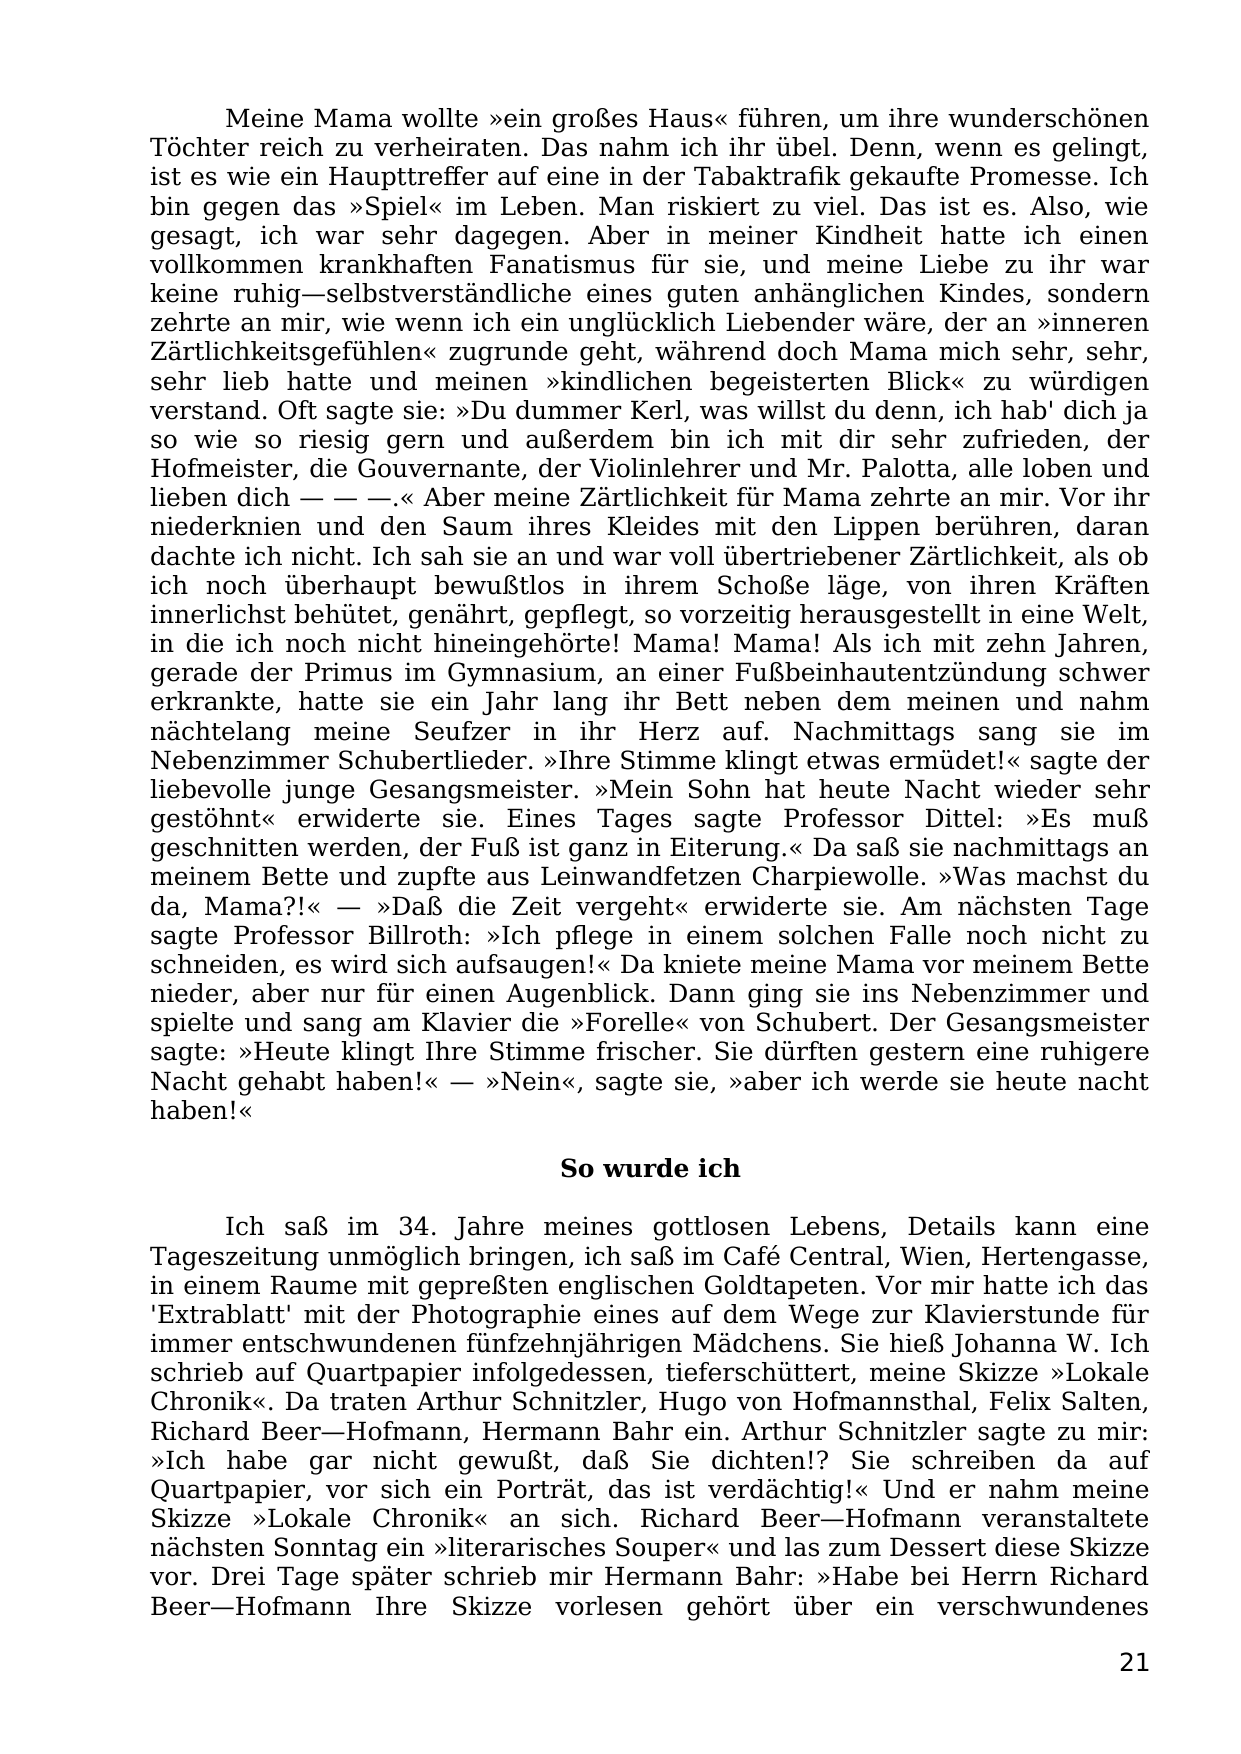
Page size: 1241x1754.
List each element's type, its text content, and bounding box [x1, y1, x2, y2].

text Ich saß im 34. Jahre meines gottlosen Lebens, Details kann eine Tageszeitung unmöglich bringen, ich saß im Café Central, Wien, Hertengasse, in einem Raume mit gepreßten englischen Goldtapeten. Vor mir hatte ich das 'Extrablatt' mit der Photographie eines auf dem Wege zur Klavierstunde für immer entschwundenen fünfzehnjährigen Mädchens. Sie hieß Johanna W. Ich schrieb auf Quartpapier infolgedessen, tieferschüttert, meine Skizze »Lokale Chronik«. Da traten Arthur Schnitzler, Hugo von Hofmannsthal, Felix Salten, Richard Beer—Hofmann, Hermann Bahr ein. Arthur Schnitzler sagte zu mir: »Ich habe gar nicht gewußt, daß Sie dichten!? Sie schreiben da auf Quartpapier, vor sich ein Porträt, das ist verdächtig!« Und er nahm meine Skizze »Lokale Chronik« an sich. Richard Beer—Hofmann veranstaltete nächsten Sonntag ein »literarisches Souper« und las zum Dessert diese Skizze vor. Drei Tage später schrieb mir Hermann Bahr: »Habe bei Herrn Richard Beer—Hofmann Ihre Skizze vorlesen gehört über ein verschwundenes [150, 1212, 1151, 1621]
text Meine Mama wollte »ein großes Haus« führen, um ihre wunderschönen Töchter reich zu verheiraten. Das nahm ich ihr übel. Denn, wenn es gelingt, ist es wie ein Haupttreffer auf eine in der Tabaktrafik gekaufte Promesse. Ich bin gegen das »Spiel« im Leben. Man riskiert zu viel. Das ist es. Also, wie gesagt, ich war sehr dagegen. Aber in meiner Kindheit hatte ich einen vollkommen krankhaften Fanatismus für sie, und meine Liebe zu ihr war keine ruhig—selbstverständliche eines guten anhänglichen Kindes, sondern zehrte an mir, wie wenn ich ein unglücklich Liebender wäre, der an »inneren Zärtlichkeitsgefühlen« zugrunde geht, während doch Mama mich sehr, sehr, sehr lieb hatte und meinen »kindlichen begeisterten Blick« zu würdigen verstand. Oft sagte sie: »Du dummer Kerl, was willst du denn, ich hab' dich ja so wie so riesig gern und außerdem bin ich mit dir sehr zufrieden, der Hofmeister, die Gouvernante, der Violinlehrer und Mr. Palotta, alle loben und lieben dich — — —.« Aber meine Zärtlichkeit für Mama zehrte an mir. Vor ihr niederknien und den Saum ihres Kleides mit den Lippen berühren, daran dachte ich nicht. Ich sah sie an und war voll übertriebener Zärtlichkeit, als ob ich noch überhaupt bewußtlos in ihrem Schoße läge, von ihren Kräften innerlichst behütet, genährt, gepflegt, so vorzeitig herausgestellt in eine Welt, in die ich noch nicht hineingehörte! Mama! Mama! Als ich mit zehn Jahren, gerade der Primus im Gymnasium, an einer Fußbeinhautentzündung schwer erkrankte, hatte sie ein Jahr lang ihr Bett neben dem meinen und nahm nächtelang meine Seufzer in ihr Herz auf. Nachmittags sang sie im Nebenzimmer Schubertlieder. »Ihre Stimme klingt etwas ermüdet!« sagte der liebevolle junge Gesangsmeister. »Mein Sohn hat heute Nacht wieder sehr gestöhnt« erwiderte sie. Eines Tages sagte Professor Dittel: »Es muß geschnitten werden, der Fuß ist ganz in Eiterung.« Da saß sie nachmittags an meinem Bette und zupfte aus Leinwandfetzen Charpiewolle. »Was machst du da, Mama?!« — »Daß die Zeit vergeht« erwiderte sie. Am nächsten Tage sagte Professor Billroth: »Ich pflege in einem solchen Falle noch nicht zu schneiden, es wird sich aufsaugen!« Da kniete meine Mama vor meinem Bette nieder, aber nur für einen Augenblick. Dann ging sie ins Nebenzimmer und spielte und sang am Klavier die »Forelle« von Schubert. Der Gesangsmeister sagte: »Heute klingt Ihre Stimme frischer. Sie dürften gestern eine ruhigere Nacht gehabt haben!« — »Nein«, sagte sie, »aber ich werde sie heute nacht haben!« [150, 104, 1151, 1125]
text So wurde ich [150, 1125, 1151, 1183]
